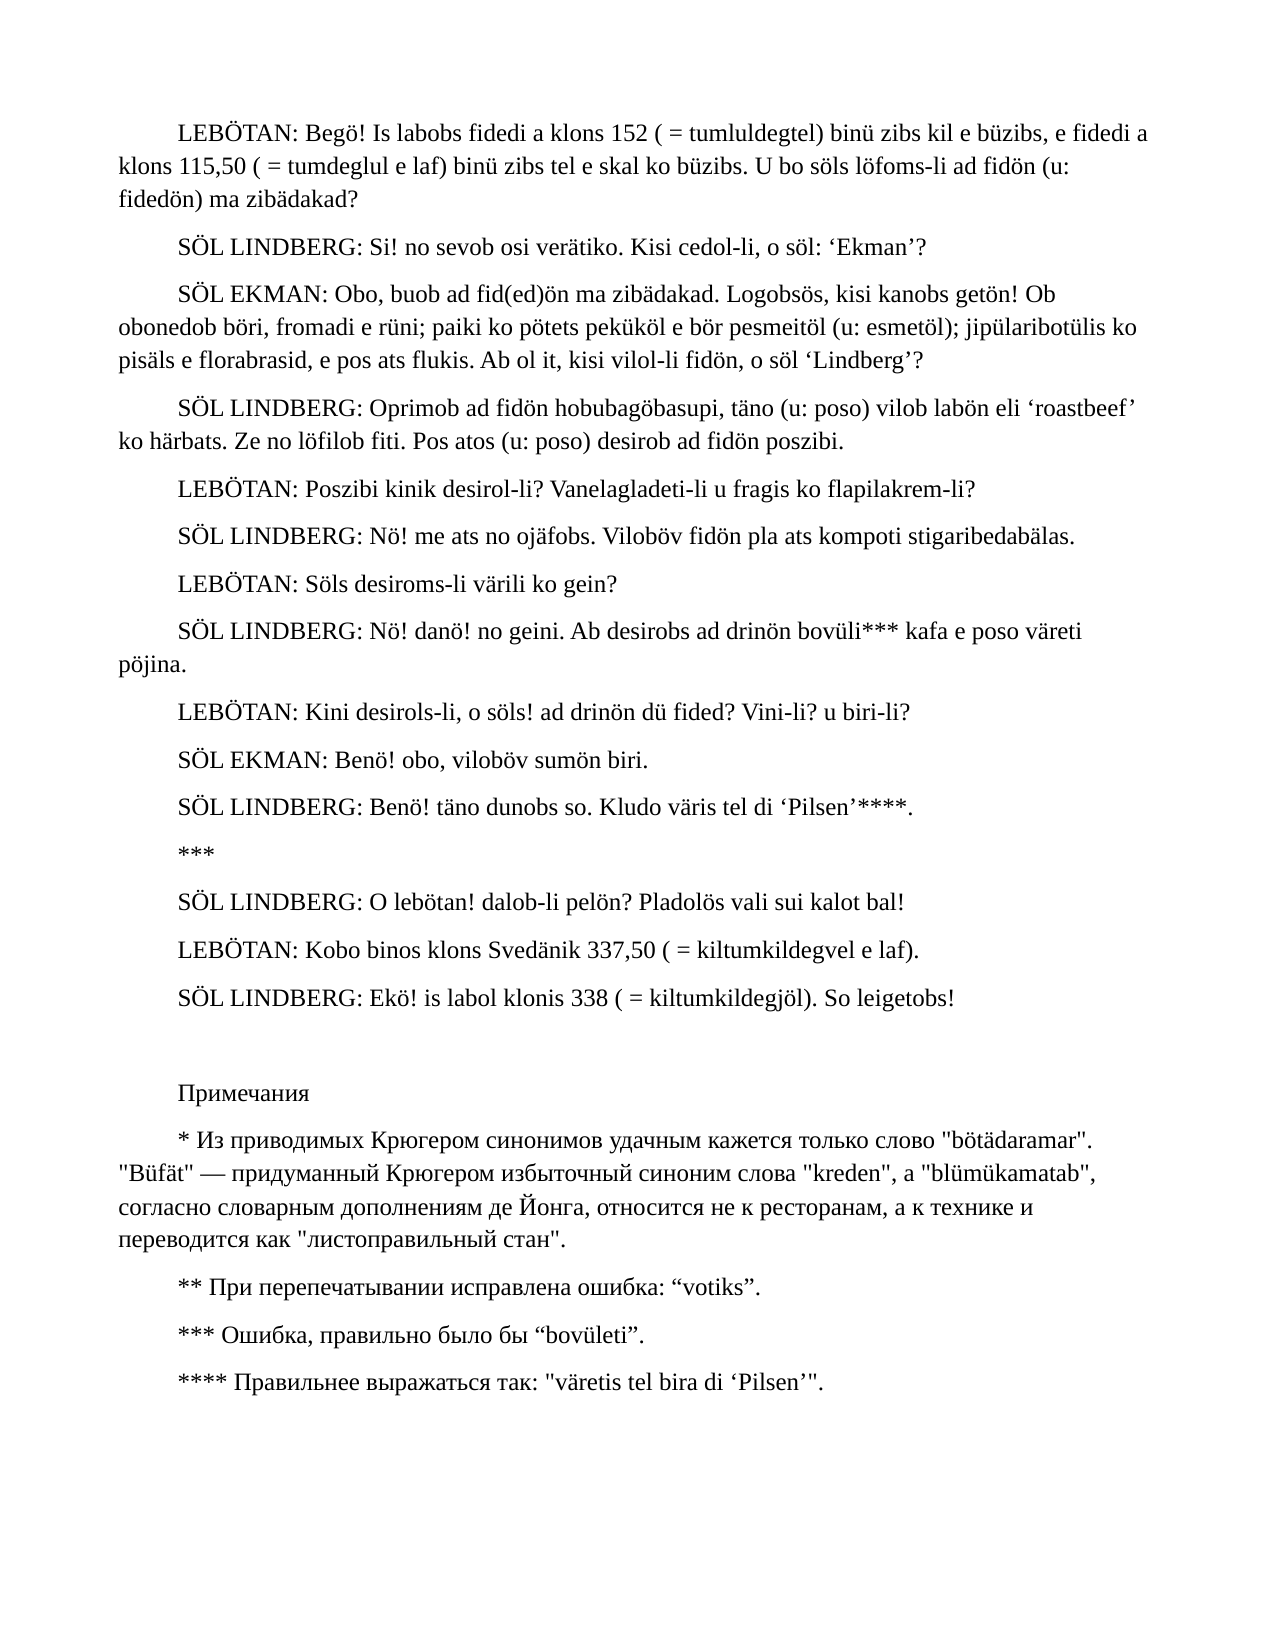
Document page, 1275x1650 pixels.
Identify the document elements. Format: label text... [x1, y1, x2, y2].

text SÖL EKMAN: Benö! obo, viloböv sumön biri. [118, 745, 1157, 773]
text SÖL LINDBERG: Si! no sevob osi verätiko. Kisi cedol-li, o söl: ‘Ekman’? [118, 232, 1157, 261]
text LEBÖTAN: Söls desiroms-li värili ko gein? [118, 569, 1157, 598]
text Примечания [118, 1078, 1157, 1107]
text LEBÖTAN: Kobo binos klons Svedänik 337,50 ( = kiltumkildegvel e laf). [118, 935, 1157, 964]
text SÖL LINDBERG: Benö! täno dunobs so. Kludo väris tel di ‘Pilsen’****. [118, 792, 1157, 821]
text *** Ошибка, правильно было бы “bovületi”. [118, 1320, 1157, 1348]
text SÖL LINDBERG: Nö! danö! no geini. Ab desirobs ad drinön bovüli*** kafa e poso väreti pöjina. [118, 616, 1157, 678]
text LEBÖTAN: Kini desirols-li, o söls! ad drinön dü fided? Vini-li? u biri-li? [118, 697, 1157, 726]
text * Из приводимых Крюгером синонимов удачным кажется только слово "bötädaramar". "Büfät" — придуманный Крюгером избыточный синоним слова "kreden", а "blümükamatab", согласно словарным дополнениям де Йонга, относится не к ресторанам, а к технике и переводится как "листоправильный стан". [118, 1126, 1157, 1253]
text LEBÖTAN: Begö! Is labobs fidedi a klons 152 ( = tumluldegtel) binü zibs kil e büzibs, e fidedi a klons 115,50 ( = tumdeglul e laf) binü zibs tel e skal ko büzibs. U bo söls löfoms-li ad fidön (u: fidedön) ma zibädakad? [118, 118, 1157, 213]
text SÖL LINDBERG: Oprimob ad fidön hobubagöbasupi, täno (u: poso) vilob labön eli ‘roastbeef’ ko härbats. Ze no löfilob fiti. Pos atos (u: poso) desirob ad fidön poszibi. [118, 393, 1157, 455]
text *** [118, 840, 1157, 869]
text LEBÖTAN: Poszibi kinik desirol-li? Vanelagladeti-li u fragis ko flapilakrem-li? [118, 474, 1157, 502]
text SÖL LINDBERG: Ekö! is labol klonis 338 ( = kiltumkildegjöl). So leigetobs! [118, 983, 1157, 1011]
text SÖL LINDBERG: O lebötan! dalob-li pelön? Pladolös vali sui kalot bal! [118, 887, 1157, 916]
text ** При перепечатывании исправлена ошибка: “votiks”. [118, 1272, 1157, 1301]
text SÖL LINDBERG: Nö! me ats no ojäfobs. Viloböv fidön pla ats kompoti stigaribedabälas. [118, 521, 1157, 550]
text SÖL EKMAN: Obo, buob ad fid(ed)ön ma zibädakad. Logobsös, kisi kanobs getön! Ob obonedob böri, fromadi e rüni; paiki ko pötets peküköl e bör pesmeitöl (u: esmetöl); jipülaribotülis ko pisäls e florabrasid, e pos ats flukis. Ab ol it, kisi vilol-li fidön, o söl ‘Lindberg’? [118, 279, 1157, 374]
text **** Правильнее выражаться так: "väretis tel bira di ‘Pilsen’". [118, 1367, 1157, 1396]
